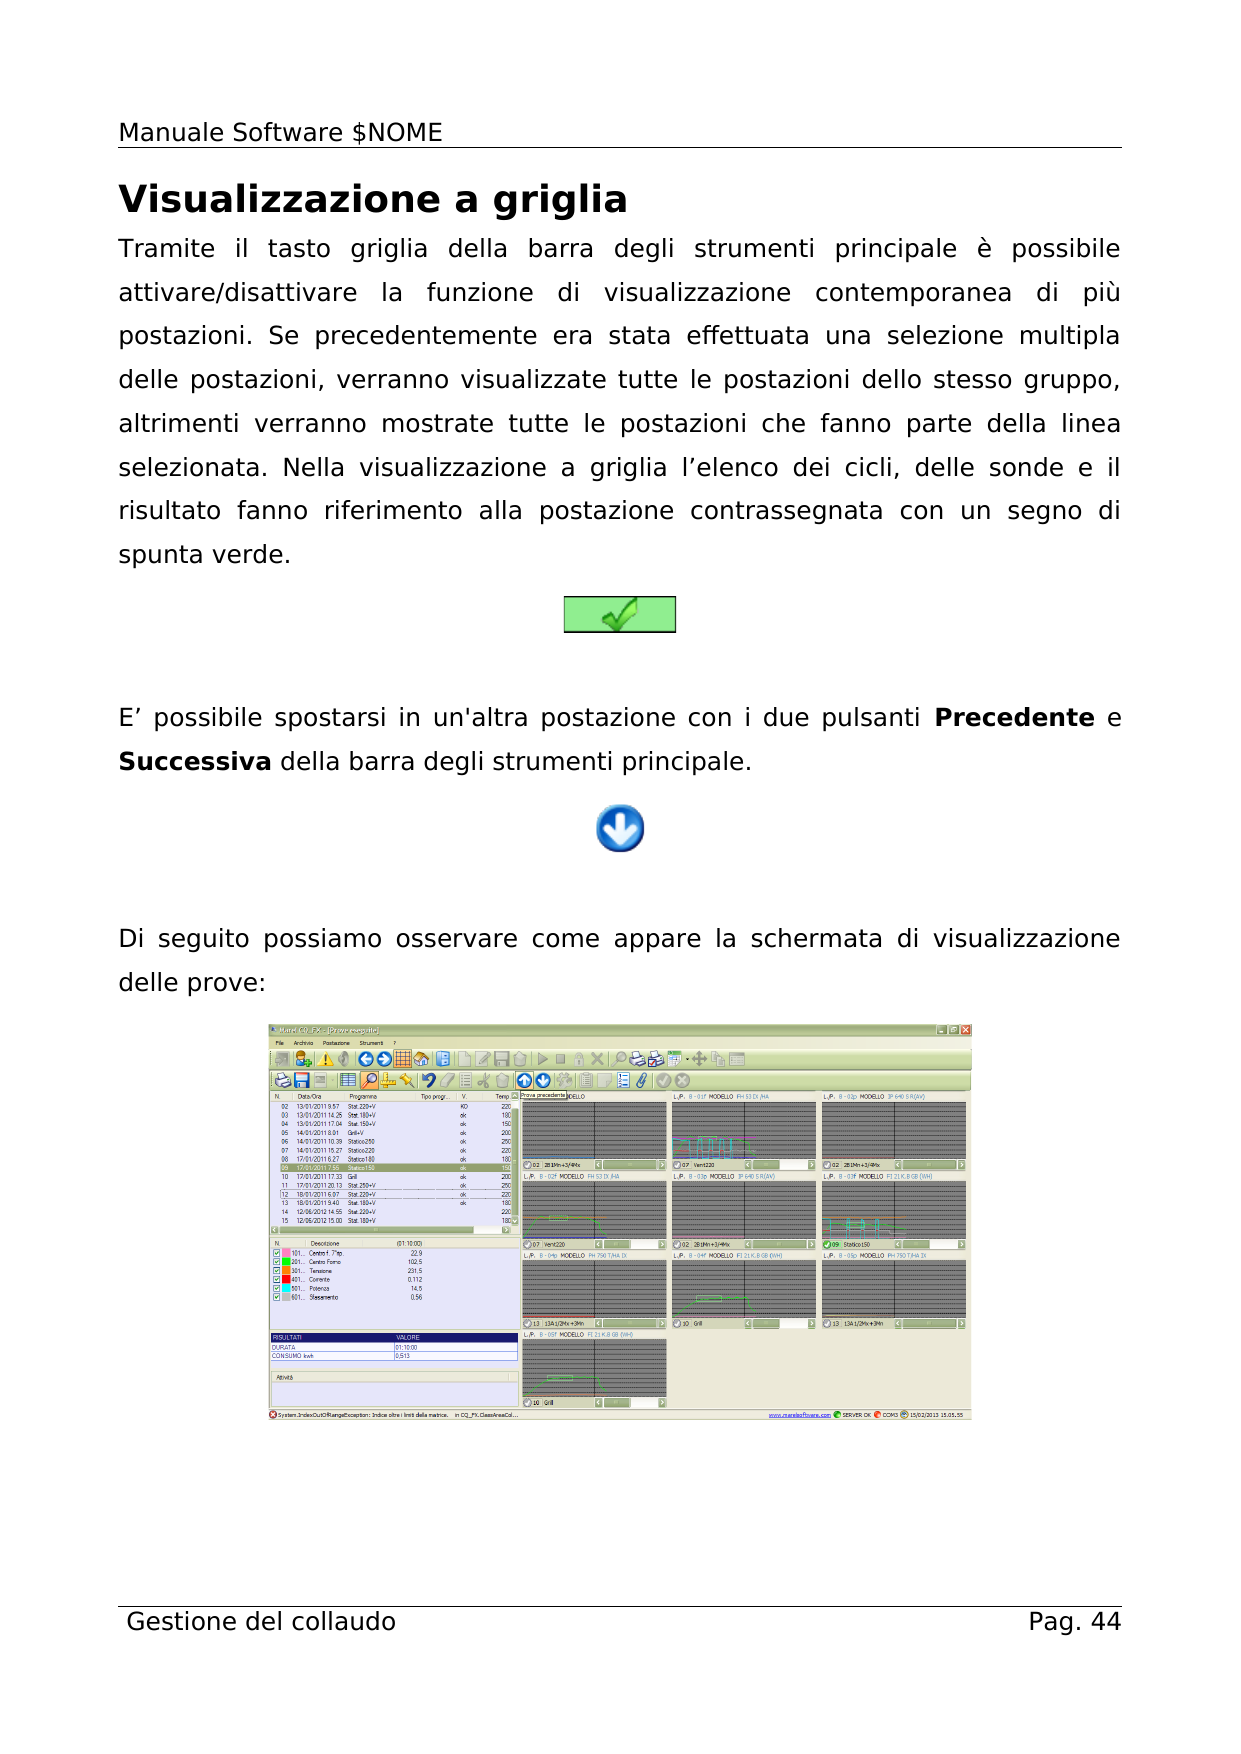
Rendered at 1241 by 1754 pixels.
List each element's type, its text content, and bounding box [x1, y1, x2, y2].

text Tramite il tasto griglia della barra degli strumenti principale è possibile attivare/disattivare la funzione di visualizzazione contemporanea di più postazioni. Se precedentemente era stata effettuata una selezione multipla delle postazioni, verranno visualizzate tutte le postazioni dello stesso gruppo, altrimenti verranno mostrate tutte le postazioni che fanno parte della linea selezionata. Nella visualizzazione a griglia l’elenco dei cicli, delle sonde e il risultato fanno riferimento alla postazione contrassegnata con un segno di spunta verde. [118, 234, 1122, 569]
picture [563, 596, 677, 633]
picture [268, 1024, 972, 1420]
text E’ possibile spostarsi in un'altra postazione con i due pulsanti Precedente e Successiva della barra degli strumenti principale. [118, 703, 1122, 776]
text Di seguito possiamo osservare come appare la schermata di visualizzazione delle prove: [118, 924, 1122, 997]
picture [595, 803, 645, 854]
subtitle Visualizzazione a griglia [118, 178, 1122, 221]
